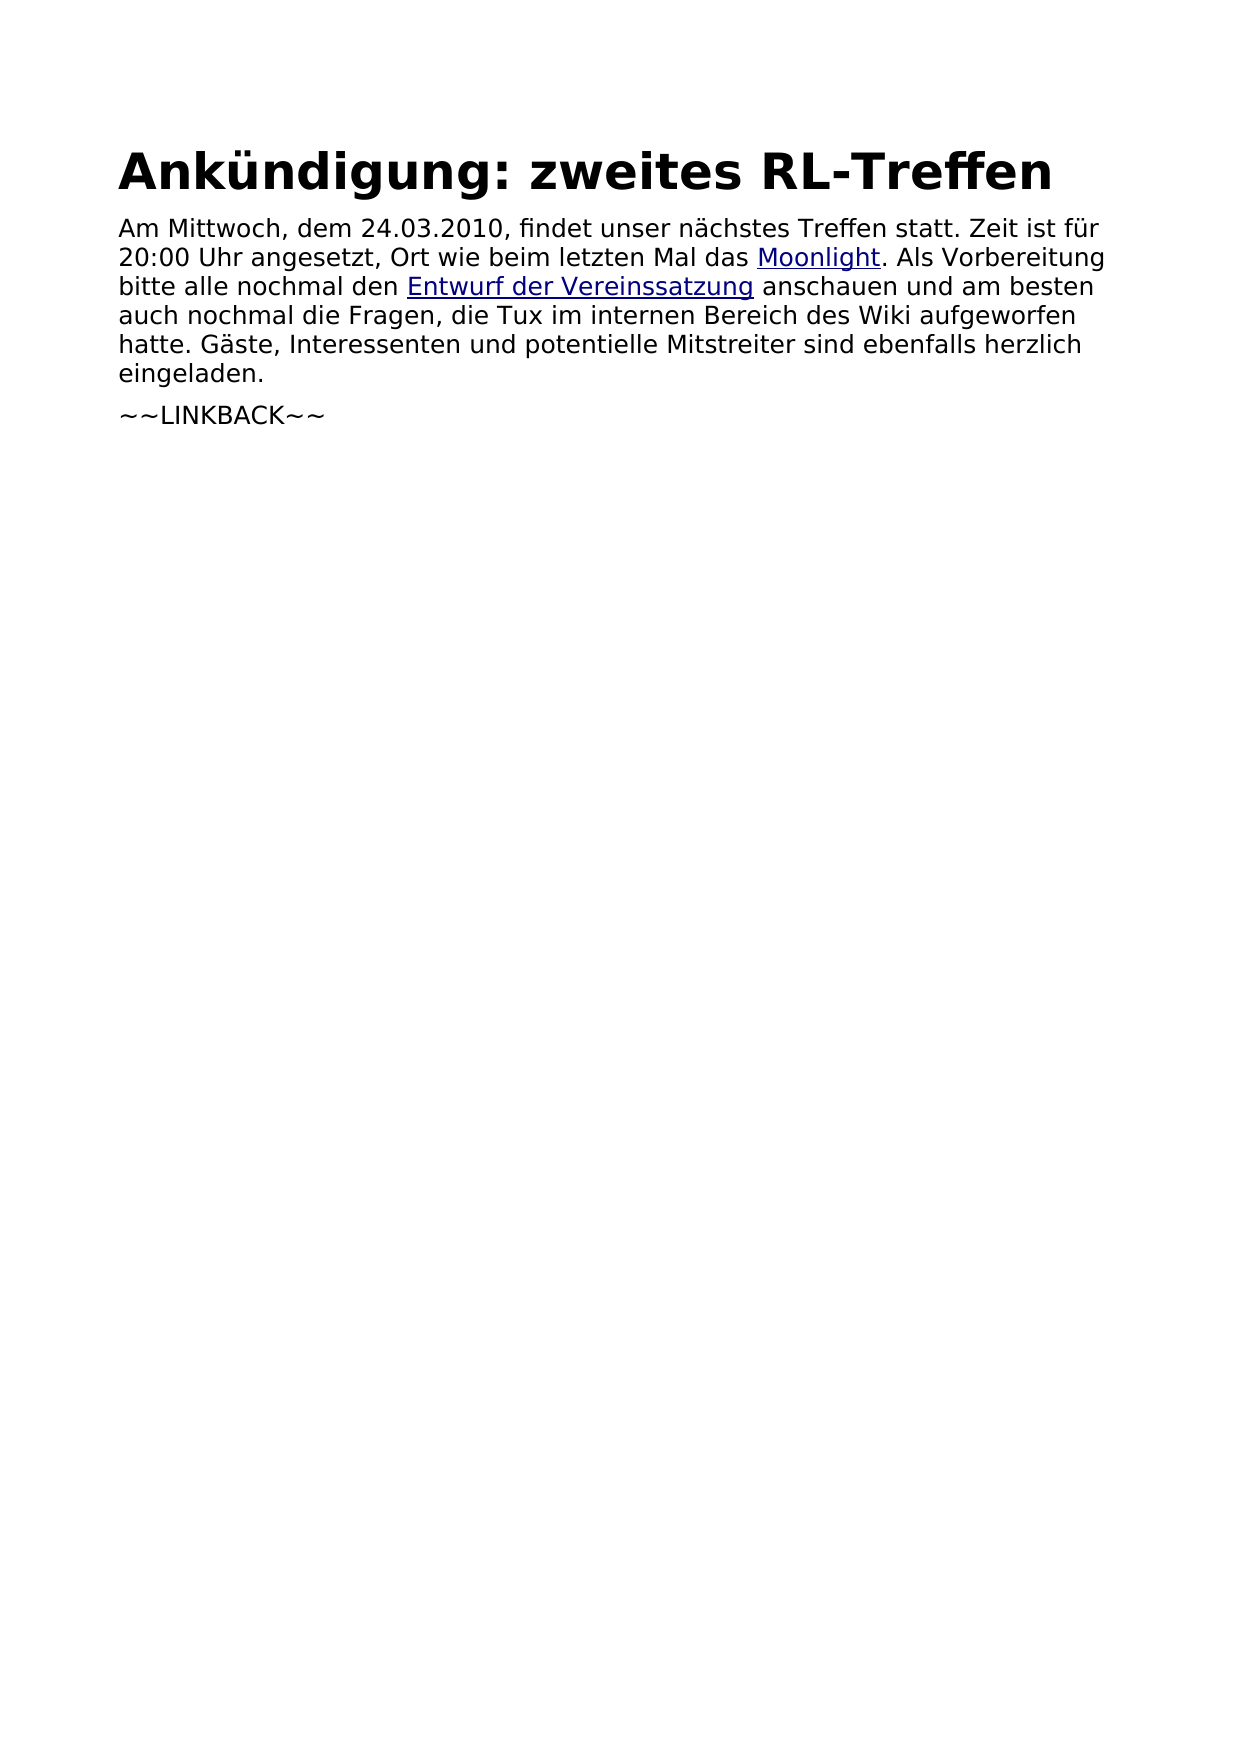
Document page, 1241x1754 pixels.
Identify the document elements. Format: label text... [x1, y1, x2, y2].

text ~~LINKBACK~~ [118, 401, 1122, 431]
subtitle Ankündigung: zweites RL-Treffen [118, 143, 1122, 201]
text Am Mittwoch, dem 24.03.2010, findet unser nächstes Treffen statt. Zeit ist für 20:00 Uhr angesetzt, Ort wie beim letzten Mal das Moonlight. Als Vorbereitung bitte alle nochmal den Entwurf der Vereinssatzung anschauen und am besten auch nochmal die Fragen, die Tux im internen Bereich des Wiki aufgeworfen hatte. Gäste, Interessenten und potentielle Mitstreiter sind ebenfalls herzlich eingeladen. [118, 214, 1122, 389]
